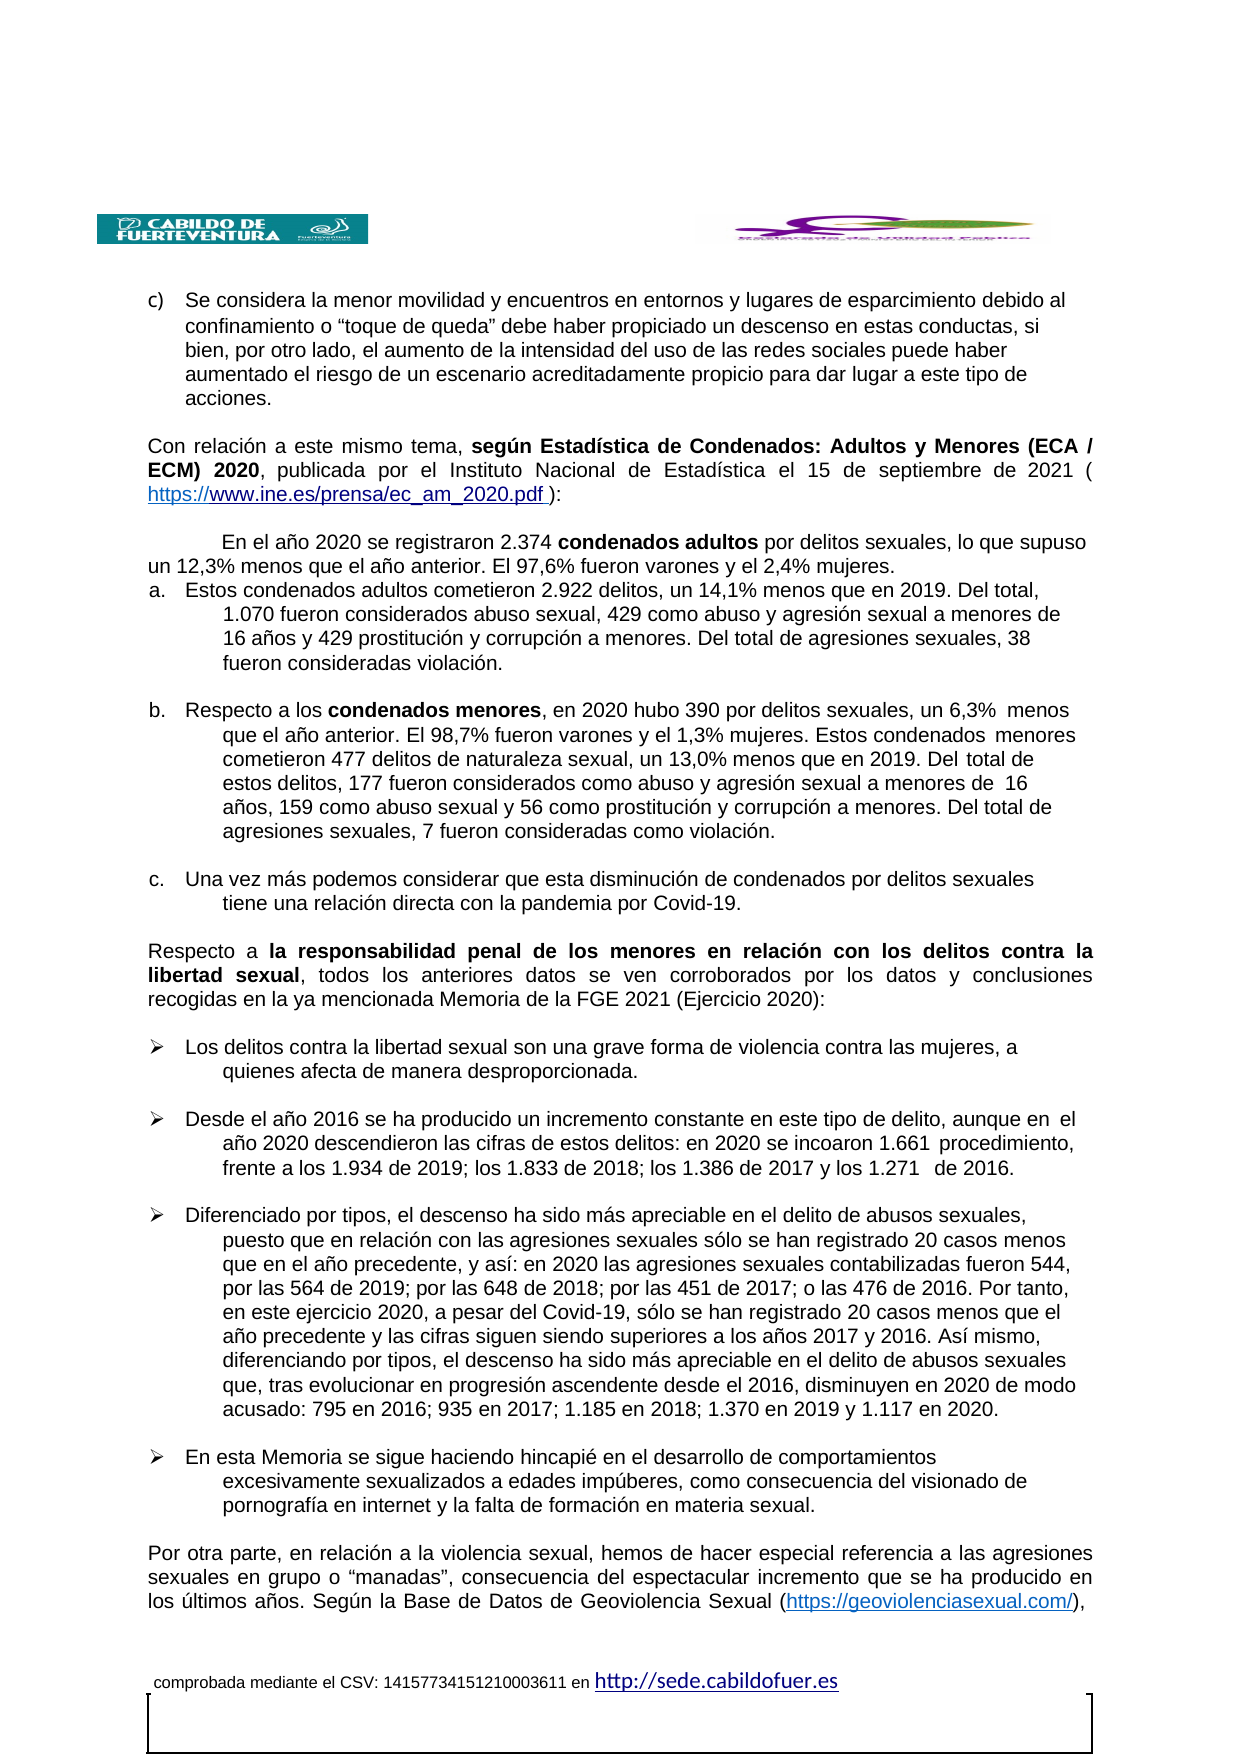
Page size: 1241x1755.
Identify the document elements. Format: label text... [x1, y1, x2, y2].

text Respecto a la responsabilidad penal de los menores en relación con los delitos contra la libertad sexual, todos los anteriores datos se ven corroborados por los datos y conclusiones recogidas en la ya mencionada Memoria de la FGE 2021 (Ejercicio 2020): [148, 939, 1093, 1011]
list Respecto a los condenados menores, en 2020 hubo 390 por delitos sexuales, un 6,3% menos que el año anterior. El 98,7% fueron varones y el 1,3% mujeres. Estos condenados menores cometieron 477 delitos de naturaleza sexual, un 13,0% menos que en 2019. Del total de estos delitos, 177 fueron considerados como abuso y agresión sexual a menores de 16 años, 159 como abuso sexual y 56 como prostitución y corrupción a menores. Del total de agresiones sexuales, 7 fueron consideradas como violación. [149, 698, 1083, 843]
text En el año 2020 se registraron 2.374 condenados adultos por delitos sexuales, lo que supuso un 12,3% menos que el año anterior. El 97,6% fueron varones y el 2,4% mujeres. [148, 530, 1088, 578]
list Una vez más podemos considerar que esta disminución de condenados por delitos sexuales tiene una relación directa con la pandemia por Covid-19. [149, 867, 1076, 915]
list Desde el año 2016 se ha producido un incremento constante en este tipo de delito, aunque en el año 2020 descendieron las cifras de estos delitos: en 2020 se incoaron 1.661 procedimiento, frente a los 1.934 de 2019; los 1.833 de 2018; los 1.386 de 2017 y los 1.271 de 2016. [149, 1107, 1088, 1179]
list En esta Memoria se sigue haciendo hincapié en el desarrollo de comportamientos excesivamente sexualizados a edades impúberes, como consecuencia del visionado de pornografía en internet y la falta de formación en materia sexual. [149, 1444, 1035, 1517]
list Se considera la menor movilidad y encuentros en entornos y lugares de esparcimiento debido al confinamiento o “toque de queda” debe haber propiciado un descenso en estas conductas, si bien, por otro lado, el aumento de la intensidad del uso de las redes sociales puede haber aumentado el riesgo de un escenario acreditadamente propicio para dar lugar a este tipo de acciones. [147, 285, 1070, 410]
list Estos condenados adultos cometieron 2.922 delitos, un 14,1% menos que en 2019. Del total, [149, 578, 1107, 602]
list Diferenciado por tipos, el descenso ha sido más apreciable en el delito de abusos sexuales, puesto que en relación con las agresiones sexuales sólo se han registrado 20 casos menos que en el año precedente, y así: en 2020 las agresiones sexuales contabilizadas fueron 544, por las 564 de 2019; por las 648 de 2018; por las 451 de 2017; o las 476 de 2016. Por tanto, en este ejercicio 2020, a pesar del Covid-19, sólo se han registrado 20 casos menos que el año precedente y las cifras siguen siendo superiores a los años 2017 y 2016. Así mismo, diferenciando por tipos, el descenso ha sido más apreciable en el delito de abusos sexuales que, tras evolucionar en progresión ascendente desde el 2016, disminuyen en 2020 de modo acusado: 795 en 2016; 935 en 2017; 1.185 en 2018; 1.370 en 2019 y 1.117 en 2020. [149, 1203, 1083, 1421]
picture [694, 214, 1051, 244]
text Con relación a este mismo tema, según Estadística de Condenados: Adultos y Menores (ECA / ECM) 2020, publicada por el Instituto Nacional de Estadística el 15 de septiembre de 2021 ( https://www.ine.es/prensa/ec_am_2020.pdf ): [147, 434, 1093, 506]
text Por otra parte, en relación a la violencia sexual, hemos de hacer especial referencia a las agresiones sexuales en grupo o “manadas”, consecuencia del espectacular incremento que se ha producido en los últimos años. Según la Base de Datos de Geoviolencia Sexual (https://geoviolenciasexual.com/), [148, 1541, 1093, 1613]
text 1.070 fueron considerados abuso sexual, 429 como abuso y agresión sexual a menores de 16 años y 429 prostitución y corrupción a menores. Del total de agresiones sexuales, 38 fueron consideradas violación. [223, 602, 1070, 674]
picture [97, 214, 369, 244]
list Los delitos contra la libertad sexual son una grave forma de violencia contra las mujeres, a quienes afecta de manera desproporcionada. [149, 1035, 1058, 1083]
